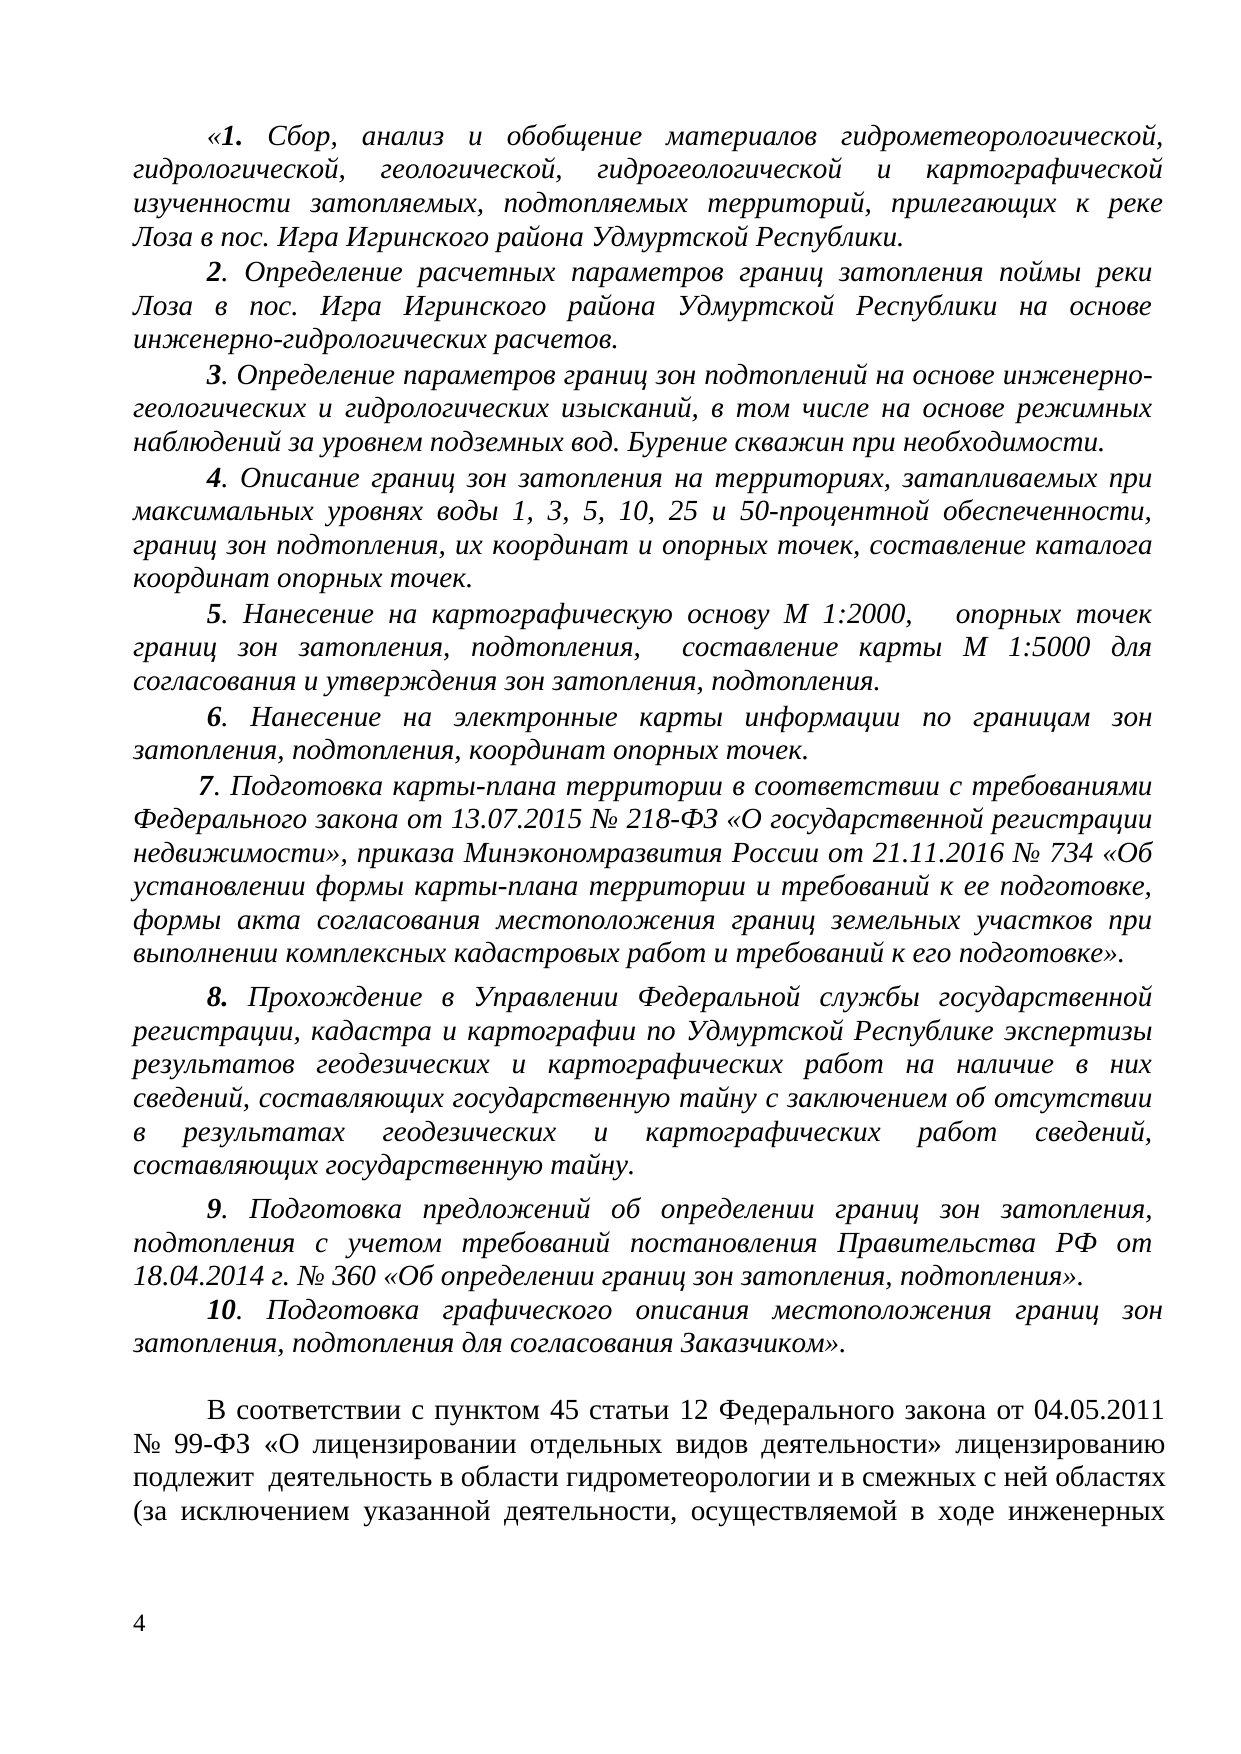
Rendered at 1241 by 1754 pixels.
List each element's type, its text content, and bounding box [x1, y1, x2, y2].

text 7. Подготовка карты-плана территории в соответствии с требованиями Федерального закона от 13.07.2015 № 218-ФЗ «О государственной регистрации недвижимости», приказа Минэкономразвития России от 21.11.2016 № 734 «Об установлении формы карты-плана территории и требований к ее подготовке, формы акта согласования местоположения границ земельных участков при выполнении комплексных кадастровых работ и требований к его подготовке». [133, 768, 1156, 969]
subtitle В соответствии с пунктом 45 статьи 12 Федерального закона от 04.05.2011 № 99-ФЗ «О лицензировании отдельных видов деятельности» лицензированию подлежит деятельность в области гидрометеорологии и в смежных с ней областях (за исключением указанной деятельности, осуществляемой в ходе инженерных [133, 1392, 1166, 1527]
text 9. Подготовка предложений об определении границ зон затопления, подтопления с учетом требований постановления Правительства РФ от 18.04.2014 г. № 360 «Об определении границ зон затопления, подтопления». [133, 1191, 1156, 1292]
text 4. Описание границ зон затопления на территориях, затапливаемых при максимальных уровнях воды 1, 3, 5, 10, 25 и 50-процентной обеспеченности, границ зон подтопления, их координат и опорных точек, составление каталога координат опорных точек. [133, 460, 1156, 594]
text 2. Определение расчетных параметров границ затопления поймы реки Лоза в пос. Игра Игринского района Удмуртской Республики на основе инженерно-гидрологических расчетов. [133, 254, 1156, 355]
text 5. Нанесение на картографическую основу М 1:2000, опорных точек границ зон затопления, подтопления, составление карты М 1:5000 для согласования и утверждения зон затопления, подтопления. [133, 596, 1156, 697]
text 3. Определение параметров границ зон подтоплений на основе инженерно-геологических и гидрологических изысканий, в том числе на основе режимных наблюдений за уровнем подземных вод. Бурение скважин при необходимости. [133, 357, 1156, 458]
text 8. Прохождение в Управлении Федеральной службы государственной регистрации, кадастра и картографии по Удмуртской Республике экспертизы результатов геодезических и картографических работ на наличие в них сведений, составляющих государственную тайну с заключением об отсутствии в результатах геодезических и картографических работ сведений, составляющих государственную тайну. [133, 979, 1156, 1181]
text 6. Нанесение на электронные карты информации по границам зон затопления, подтопления, координат опорных точек. [133, 699, 1156, 766]
subtitle «1. Сбор, анализ и обобщение материалов гидрометеорологической, гидрологической, геологической, гидрогеологической и картографической изученности затопляемых, подтопляемых территорий, прилегающих к реке Лоза в пос. Игра Игринского района Удмуртской Республики. [133, 118, 1166, 252]
subtitle 10. Подготовка графического описания местоположения границ зон затопления, подтопления для согласования Заказчиком». [133, 1292, 1166, 1359]
